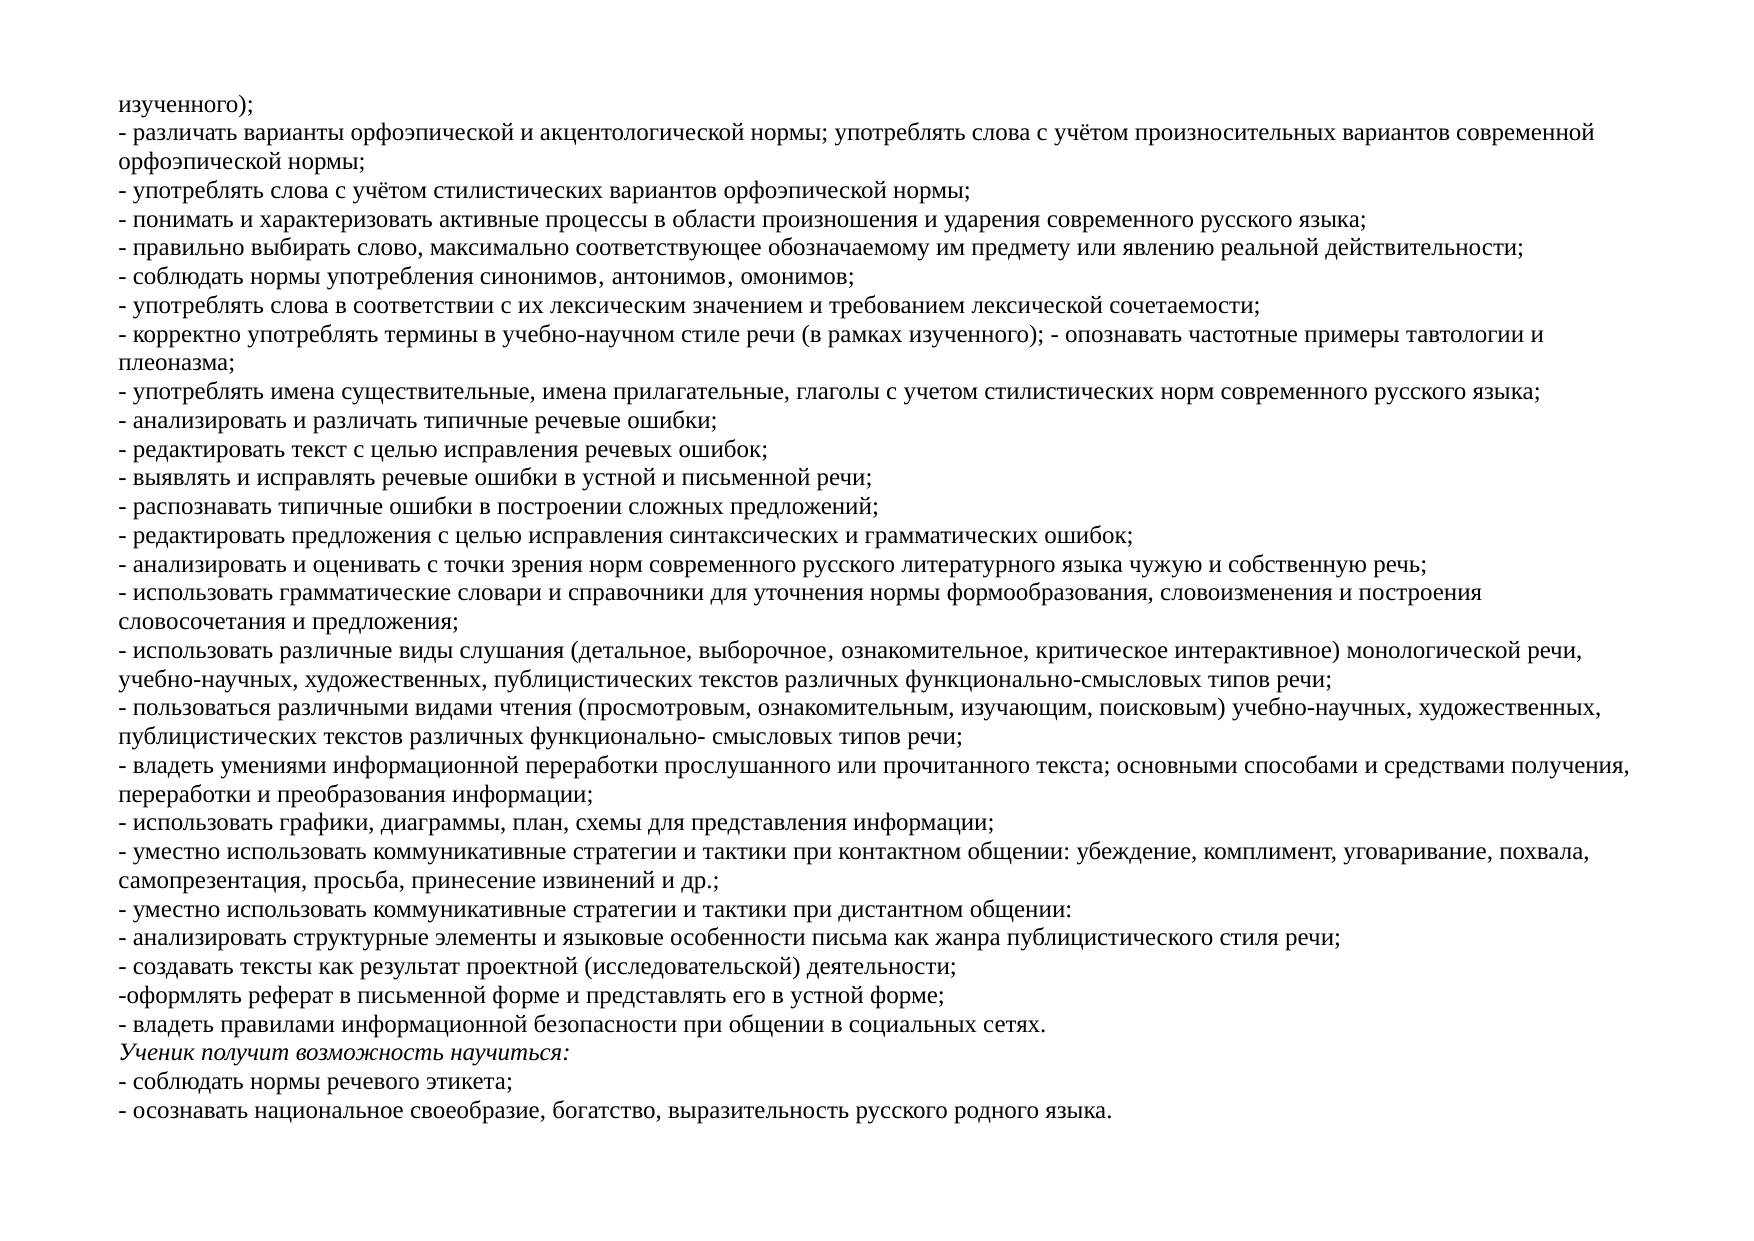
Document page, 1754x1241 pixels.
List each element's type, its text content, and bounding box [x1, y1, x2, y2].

text - анализировать структурные элементы и языковые особенности письма как жанра публицистического стиля речи; [118, 922, 1636, 951]
text - анализировать и оценивать с точки зрения норм современного русского литературного языка чужую и собственную речь; [118, 549, 1636, 577]
text - соблюдать нормы речевого этикета; [118, 1066, 1636, 1095]
text - использовать графики, диаграммы, план, схемы для представления информации; [118, 807, 1636, 836]
text - пользоваться различными видами чтения (просмотровым, ознакомительным, изучающим, поисковым) учебно-научных, художественных, публицистических текстов различных функционально- смысловых типов речи; [118, 692, 1636, 750]
text изученного); [118, 89, 1636, 117]
text -оформлять реферат в письменной форме и представлять его в устной форме; [118, 980, 1636, 1009]
text - различать варианты орфоэпической и акцентологической нормы; употреблять слова с учётом произносительных вариантов современной орфоэпической нормы; [118, 117, 1636, 175]
text - создавать тексты как результат проектной (исследовательской) деятельности; [118, 951, 1636, 980]
text - уместно использовать коммуникативные стратегии и тактики при дистантном общении: [118, 894, 1636, 922]
text - выявлять и исправлять речевые ошибки в устной и письменной речи; [118, 462, 1636, 491]
text - владеть правилами информационной безопасности при общении в социальных сетях. [118, 1009, 1636, 1037]
text - использовать грамматические словари и справочники для уточнения нормы формообразования, словоизменения и построения словосочетания и предложения; [118, 577, 1636, 635]
text - осознавать национальное своеобразие, богатство, выразительность русского родного языка. [118, 1095, 1636, 1124]
text - редактировать предложения с целью исправления синтаксических и грамматических ошибок; [118, 520, 1636, 549]
text - использовать различные виды слушания (детальное, выборочное‚ ознакомительное, критическое интерактивное) монологической речи, учебно-научных, художественных, публицистических текстов различных функционально-смысловых типов речи; [118, 635, 1636, 692]
text - понимать и характеризовать активные процессы в области произношения и ударения современного русского языка; [118, 204, 1636, 232]
text - корректно употреблять термины в учебно-научном стиле речи (в рамках изученного); - опознавать частотные примеры тавтологии и плеоназма; [118, 319, 1636, 376]
text - владеть умениями информационной переработки прослушанного или прочитанного текста; основными способами и средствами получения, переработки и преобразования информации; [118, 750, 1636, 807]
text Ученик получит возможность научиться: [118, 1037, 1636, 1066]
text - анализировать и различать типичные речевые ошибки; [118, 405, 1636, 434]
text - правильно выбирать слово, максимально соответствующее обозначаемому им предмету или явлению реальной действительности; [118, 232, 1636, 261]
text - употреблять слова в соответствии с их лексическим значением и требованием лексической сочетаемости; [118, 290, 1636, 319]
text - соблюдать нормы употребления синонимов‚ антонимов‚ омонимов; [118, 261, 1636, 290]
text - распознавать типичные ошибки в построении сложных предложений; [118, 491, 1636, 520]
text - уместно использовать коммуникативные стратегии и тактики при контактном общении: убеждение, комплимент, уговаривание, похвала, самопрезентация, просьба, принесение извинений и др.; [118, 836, 1636, 894]
text - редактировать текст с целью исправления речевых ошибок; [118, 434, 1636, 462]
text - употреблять имена существительные, имена прилагательные, глаголы с учетом стилистических норм современного русского языка; [118, 376, 1636, 405]
text - употреблять слова с учётом стилистических вариантов орфоэпической нормы; [118, 175, 1636, 204]
